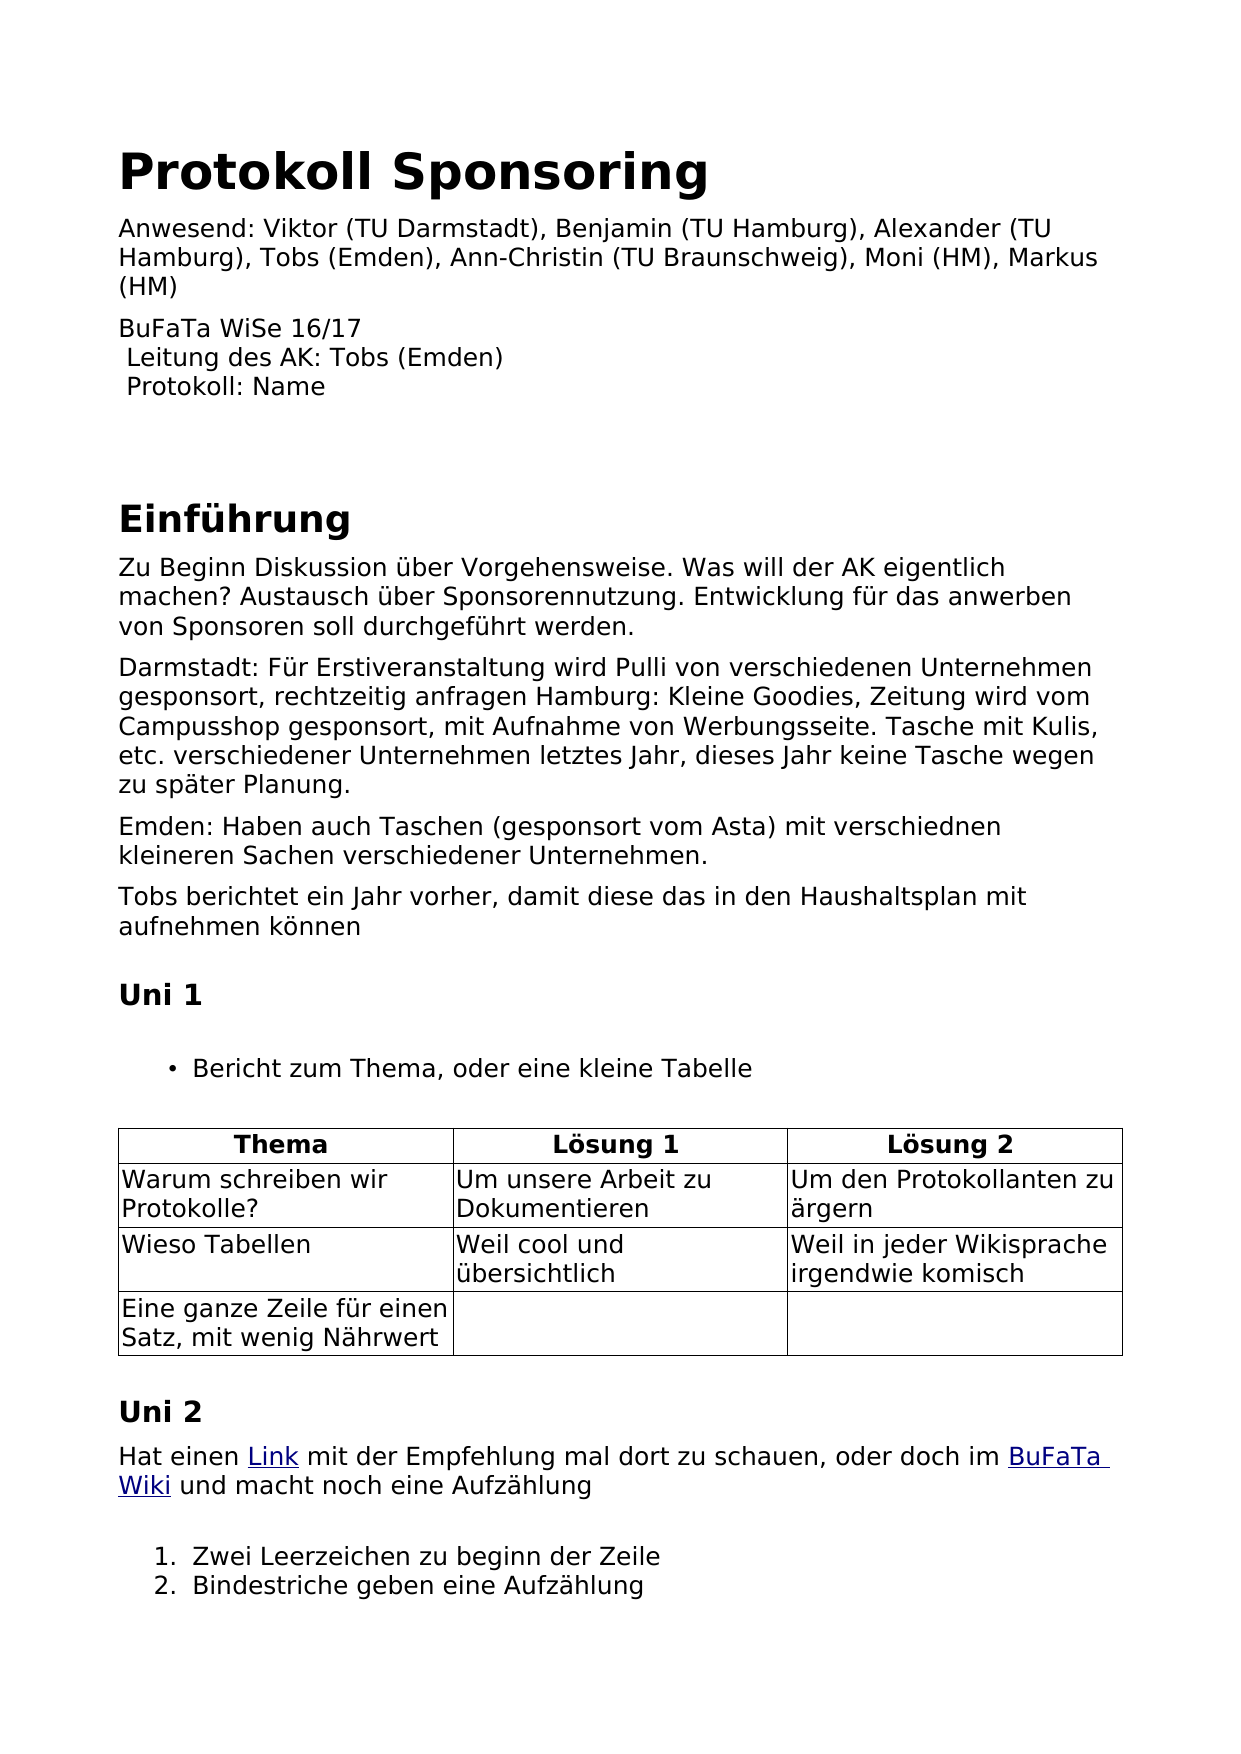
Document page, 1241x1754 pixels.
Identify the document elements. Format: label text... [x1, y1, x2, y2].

text Emden: Haben auch Taschen (gesponsort vom Asta) mit verschiednen kleineren Sachen verschiedener Unternehmen. [118, 812, 1122, 870]
subtitle Einführung [118, 497, 1122, 541]
table_cell Um den Protokollanten zu ärgern [788, 1164, 1122, 1227]
table_cell Warum schreiben wir Protokolle? [119, 1164, 453, 1227]
table_cell [454, 1292, 787, 1355]
subtitle Uni 2 [118, 1395, 1122, 1429]
list Bericht zum Thema, oder eine kleine Tabelle [177, 1054, 1122, 1113]
text Darmstadt: Für Erstiveranstaltung wird Pulli von verschiedenen Unternehmen gesponsort, rechtzeitig anfragen Hamburg: Kleine Goodies, Zeitung wird vom Campusshop gesponsort, mit Aufnahme von Werbungsseite. Tasche mit Kulis, etc. verschiedener Unternehmen letztes Jahr, dieses Jahr keine Tasche wegen zu später Planung. [118, 653, 1122, 799]
table_header Lösung 2 [788, 1129, 1122, 1162]
list Bindestriche geben eine Aufzählung [177, 1571, 1122, 1600]
text Hat einen Link mit der Empfehlung mal dort zu schauen, oder doch im BuFaTa Wiki und macht noch eine Aufzählung [118, 1442, 1122, 1500]
subtitle Uni 1 [118, 978, 1122, 1012]
table_cell Wieso Tabellen [119, 1228, 453, 1291]
table_header Thema [119, 1129, 453, 1162]
list Zwei Leerzeichen zu beginn der Zeile [177, 1542, 1122, 1571]
table_header Lösung 1 [454, 1129, 787, 1162]
table_cell Weil in jeder Wikisprache irgendwie komisch [788, 1228, 1122, 1291]
text Tobs berichtet ein Jahr vorher, damit diese das in den Haushaltsplan mit aufnehmen können [118, 882, 1122, 941]
table_cell Weil cool und übersichtlich [454, 1228, 787, 1291]
text BuFaTa WiSe 16/17 Leitung des AK: Tobs (Emden) Protokoll: Name [118, 314, 1122, 460]
table_cell [788, 1292, 1122, 1355]
text Zu Beginn Diskussion über Vorgehensweise. Was will der AK eigentlich machen? Austausch über Sponsorennutzung. Entwicklung für das anwerben von Sponsoren soll durchgeführt werden. [118, 553, 1122, 641]
text Anwesend: Viktor (TU Darmstadt), Benjamin (TU Hamburg), Alexander (TU Hamburg), Tobs (Emden), Ann-Christin (TU Braunschweig), Moni (HM), Markus (HM) [118, 214, 1122, 301]
table_cell Um unsere Arbeit zu Dokumentieren [454, 1164, 787, 1227]
table_cell Eine ganze Zeile für einen Satz, mit wenig Nährwert [119, 1292, 453, 1355]
subtitle Protokoll Sponsoring [118, 143, 1122, 201]
